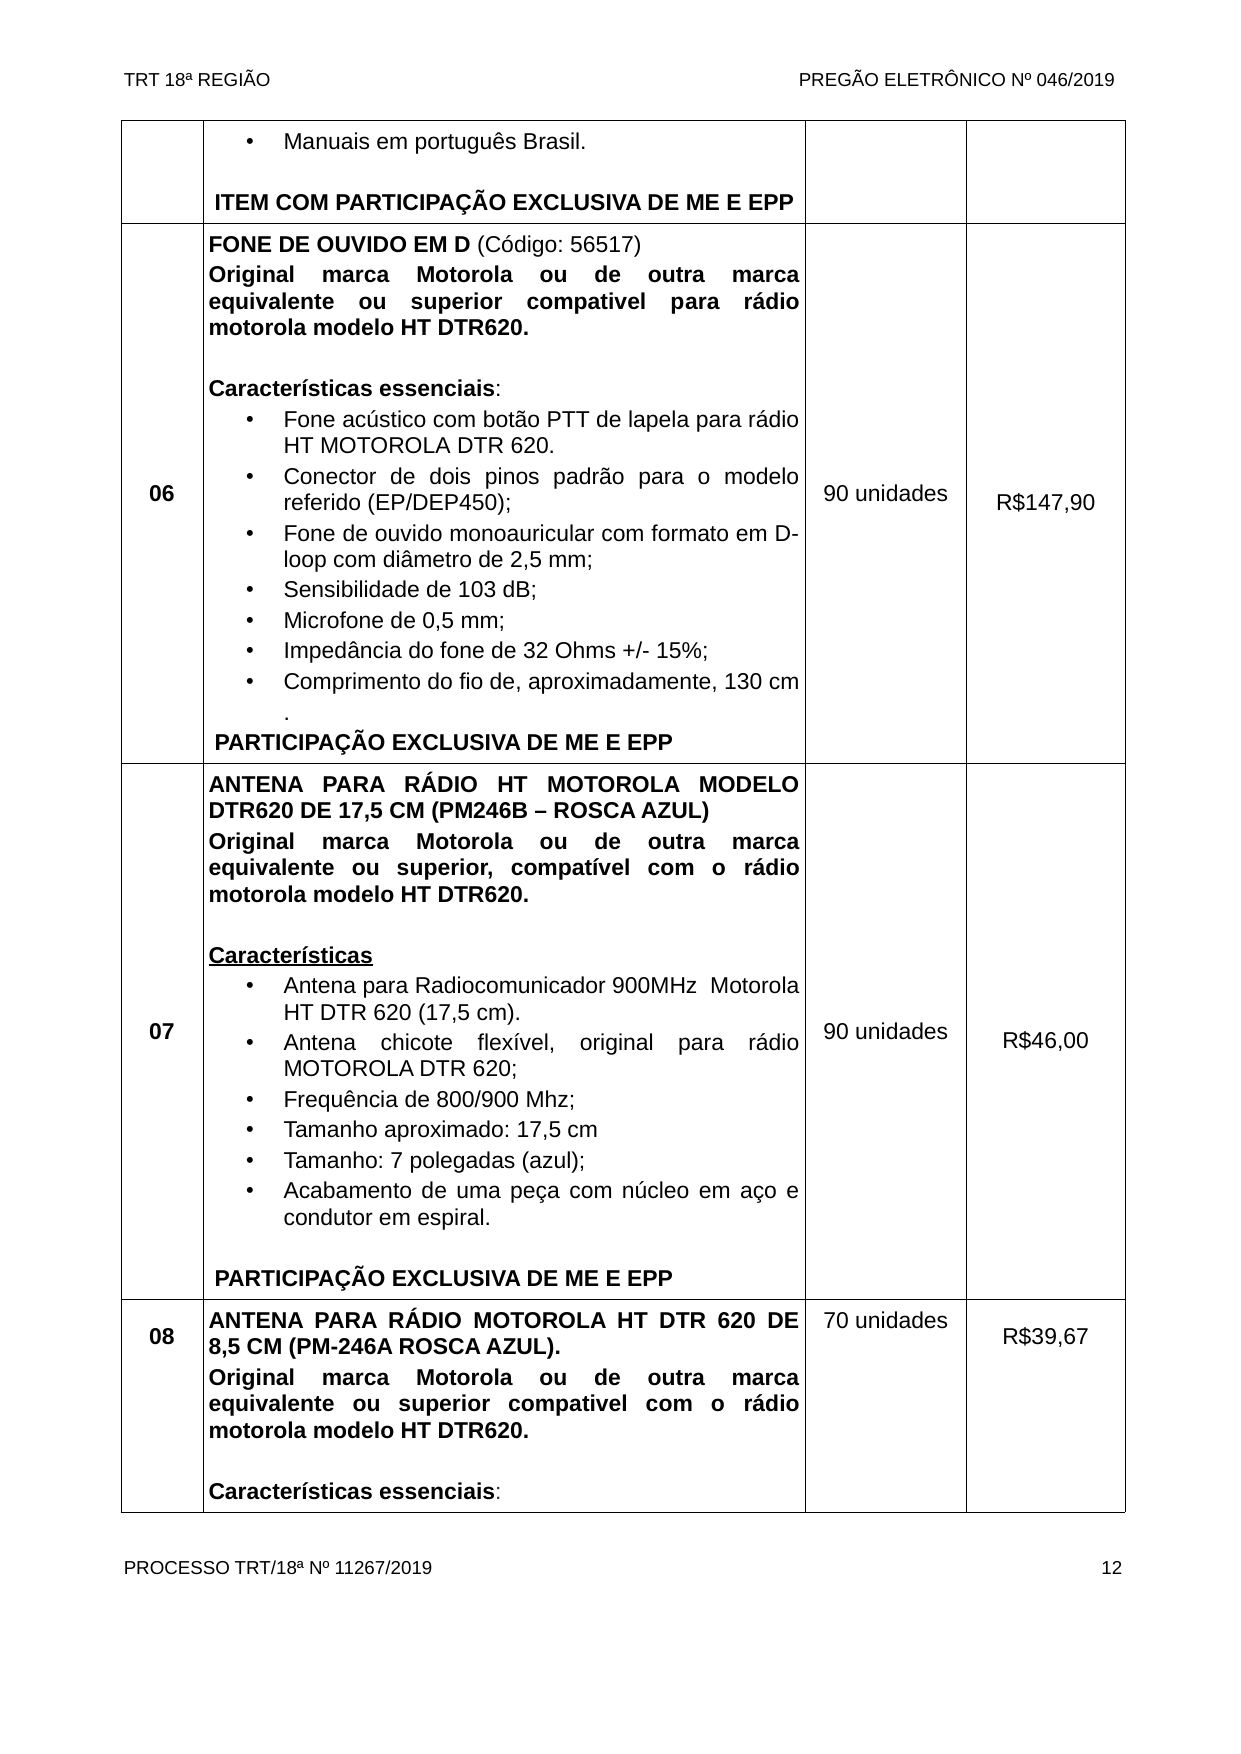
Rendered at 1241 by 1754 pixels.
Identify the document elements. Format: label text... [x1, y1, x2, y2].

table_cell [967, 121, 1125, 223]
table_cell [122, 121, 203, 223]
table_cell R$46,00 [967, 764, 1125, 1299]
table_cell ANTENA PARA RÁDIO HT MOTOROLA MODELO DTR620 DE 17,5 CM (PM246B – ROSCA AZUL) Original marca Motorola ou de outra marca equivalente ou superior, compatível com o rádio motorola modelo HT DTR620. Características Antena para Radiocomunicador 900MHz Motorola HT DTR 620 (17,5 cm). Antena chicote flexível, original para rádio MOTOROLA DTR 620; Frequência de 800/900 Mhz; Tamanho aproximado: 17,5 cm Tamanho: 7 polegadas (azul); Acabamento de uma peça com núcleo em aço e condutor em espiral. PARTICIPAÇÃO EXCLUSIVA DE ME E EPP [204, 764, 805, 1299]
table_cell FONE DE OUVIDO EM D (Código: 56517) Original marca Motorola ou de outra marca equivalente ou superior compativel para rádio motorola modelo HT DTR620. Características essenciais: Fone acústico com botão PTT de lapela para rádio HT MOTOROLA DTR 620. Conector de dois pinos padrão para o modelo referido (EP/DEP450); Fone de ouvido monoauricular com formato em D-loop com diâmetro de 2,5 mm; Sensibilidade de 103 dB; Microfone de 0,5 mm; Impedância do fone de 32 Ohms +/- 15%; Comprimento do fio de, aproximadamente, 130 cm . PARTICIPAÇÃO EXCLUSIVA DE ME E EPP [204, 224, 805, 763]
table_cell R$147,90 [967, 224, 1125, 763]
table_cell 08 [122, 1300, 203, 1512]
table_cell 70 unidades [806, 1300, 966, 1512]
table_cell 06 [122, 224, 203, 763]
table_cell 90 unidades [806, 224, 966, 763]
table_cell R$39,67 [967, 1300, 1125, 1512]
table_cell ANTENA PARA RÁDIO MOTOROLA HT DTR 620 DE 8,5 CM (PM-246A ROSCA AZUL). Original marca Motorola ou de outra marca equivalente ou superior compativel com o rádio motorola modelo HT DTR620. Características essenciais: Tipo: Stubby Modelo substituto: 8505241U06, NAF5042, 800ST1 Banda: UHF; Frequência: 806-941Mhz Comprimento: 8,5 cm; Impedância: 50oHms; Conector: Motorola Sma; peso: 50 g Original: Modelo compatível Motorola com o HT DTR620 (rosca azul – frequência 896-941 Mhz). ITEM COM PARTICIPAÇÃO EXCLUSIVA DE ME E EPP [204, 1300, 805, 1512]
table_cell 07 [122, 764, 203, 1299]
table_cell 90 unidades [806, 764, 966, 1299]
table_cell [806, 121, 966, 223]
